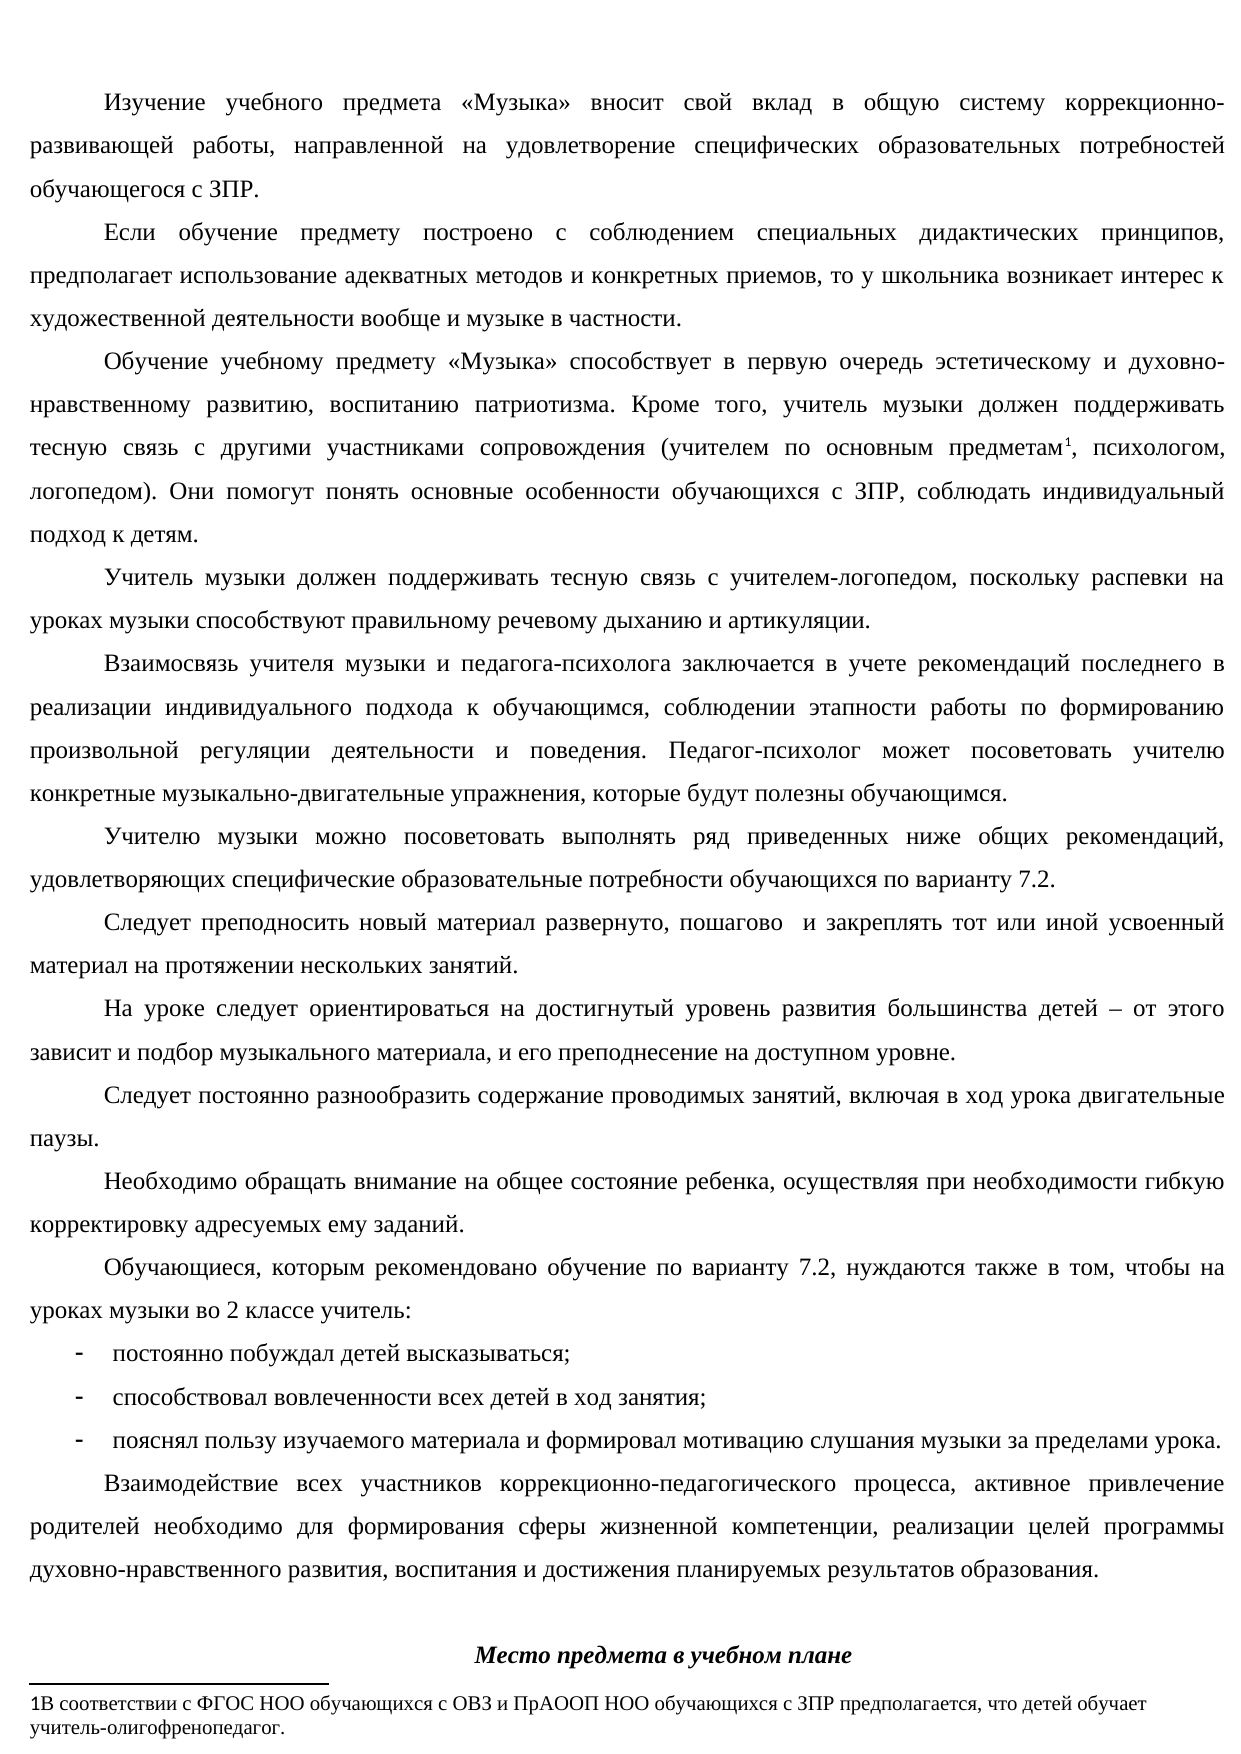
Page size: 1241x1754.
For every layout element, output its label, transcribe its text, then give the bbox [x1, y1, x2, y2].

text Следует преподносить новый материал развернуто, пошагово и закреплять тот или иной усвоенный материал на протяжении нескольких занятий. [29, 907, 1226, 979]
text Взаимодействие всех участников коррекционно-педагогического процесса, активное привлечение родителей необходимо для формирования сферы жизненной компетенции, реализации целей программы духовно-нравственного развития, воспитания и достижения планируемых результатов образования. [29, 1468, 1226, 1583]
list постоянно побуждал детей высказываться; [75, 1338, 1226, 1367]
text Место предмета в учебном плане [29, 1640, 1226, 1669]
text Следует постоянно разнообразить содержание проводимых занятий, включая в ход урока двигательные паузы. [29, 1080, 1226, 1152]
text На уроке следует ориентироваться на достигнутый уровень развития большинства детей – от этого зависит и подбор музыкального материала, и его преподнесение на доступном уровне. [29, 993, 1226, 1065]
text Учитель музыки должен поддерживать тесную связь с учителем-логопедом, поскольку распевки на уроках музыки способствуют правильному речевому дыханию и артикуляции. [29, 562, 1226, 634]
text Учителю музыки можно посоветовать выполнять ряд приведенных ниже общих рекомендаций, удовлетворяющих специфические образовательные потребности обучающихся по варианту 7.2. [29, 821, 1226, 893]
text Изучение учебного предмета «Музыка» вносит свой вклад в общую систему коррекционно-развивающей работы, направленной на удовлетворение специфических образовательных потребностей обучающегося с ЗПР. [29, 87, 1226, 202]
text Обучение учебному предмету «Музыка» способствует в первую очередь эстетическому и духовно-нравственному развитию, воспитанию патриотизма. Кроме того, учитель музыки должен поддерживать тесную связь с другими участниками сопровождения (учителем по основным предметам, психологом, логопедом). Они помогут понять основные особенности обучающихся с ЗПР, соблюдать индивидуальный подход к детям. [29, 346, 1226, 548]
text Взаимосвязь учителя музыки и педагога-психолога заключается в учете рекомендаций последнего в реализации индивидуального подхода к обучающимся, соблюдении этапности работы по формированию произвольной регуляции деятельности и поведения. Педагог-психолог может посоветовать учителю конкретные музыкально-двигательные упражнения, которые будут полезны обучающимся. [29, 648, 1226, 807]
text Необходимо обращать внимание на общее состояние ребенка, осуществляя при необходимости гибкую корректировку адресуемых ему заданий. [29, 1166, 1226, 1238]
list способствовал вовлеченности всех детей в ход занятия; [75, 1382, 1226, 1410]
text Если обучение предмету построено с соблюдением специальных дидактических принципов, предполагает использование адекватных методов и конкретных приемов, то у школьника возникает интерес к художественной деятельности вообще и музыке в частности. [29, 217, 1226, 332]
text Обучающиеся, которым рекомендовано обучение по варианту 7.2, нуждаются также в том, чтобы на уроках музыки во 2 классе учитель: [29, 1252, 1226, 1324]
list пояснял пользу изучаемого материала и формировал мотивацию слушания музыки за пределами урока. [75, 1425, 1226, 1453]
text В соответствии с ФГОС НОО обучающихся с ОВЗ и ПрАООП НОО обучающихся с ЗПР предполагается, что детей обучает учитель-олигофренопедагог. [29, 1690, 1226, 1739]
